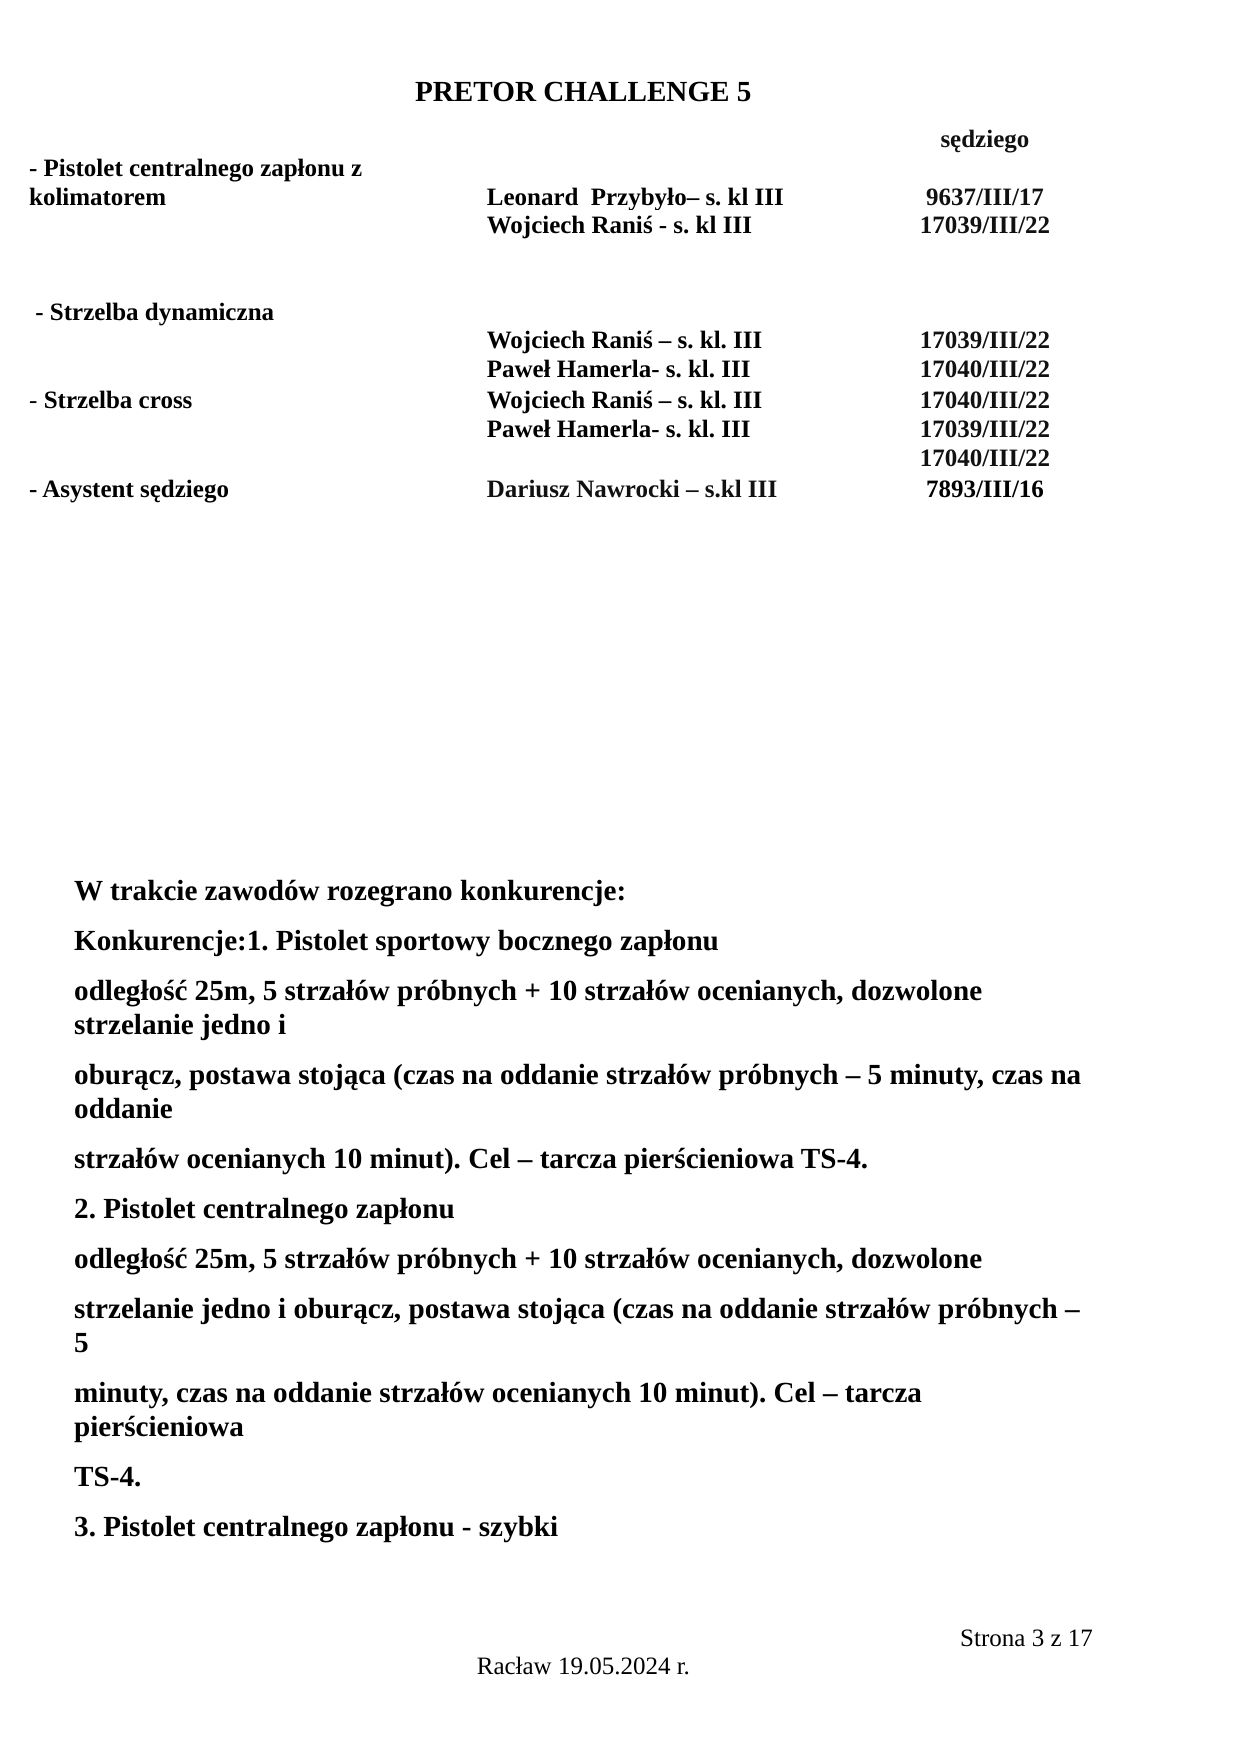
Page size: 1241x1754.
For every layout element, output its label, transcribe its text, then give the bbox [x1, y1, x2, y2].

text TS-4. [74, 1459, 1093, 1493]
table_cell Dariusz Nawrocki – s.kl III [475, 474, 903, 562]
text strzelanie jedno i oburącz, postawa stojąca (czas na oddanie strzałów próbnych – 5 [74, 1292, 1093, 1359]
text W trakcie zawodów rozegrano konkurencje: [74, 873, 1093, 907]
text Konkurencje:1. Pistolet sportowy bocznego zapłonu [74, 923, 1093, 957]
table_cell Wojciech Raniś – s. kl. III Paweł Hamerla- s. kl. III [475, 385, 903, 474]
table_cell Leonard Przybyło– s. kl III Wojciech Raniś - s. kl III [475, 153, 903, 297]
text strzałów ocenianych 10 minut). Cel – tarcza pierścieniowa TS-4. [74, 1141, 1093, 1174]
table_cell Wojciech Raniś – s. kl. III Paweł Hamerla- s. kl. III [475, 297, 903, 385]
table_cell [18, 124, 475, 153]
text 3. Pistolet centralnego zapłonu - szybki [74, 1509, 1093, 1543]
table_cell - Strzelba dynamiczna [18, 297, 475, 385]
table_cell 17040/III/22 17039/III/22 17040/III/22 [904, 385, 1066, 474]
text oburącz, postawa stojąca (czas na oddanie strzałów próbnych – 5 minuty, czas na oddanie [74, 1057, 1093, 1124]
table_cell [475, 124, 903, 153]
table_cell sędziego [904, 124, 1066, 153]
table_cell - Asystent sędziego [18, 474, 475, 562]
text minuty, czas na oddanie strzałów ocenianych 10 minut). Cel – tarcza pierścieniowa [74, 1375, 1093, 1442]
table_cell 17039/III/22 17040/III/22 [904, 297, 1066, 385]
text odległość 25m, 5 strzałów próbnych + 10 strzałów ocenianych, dozwolone strzelanie jedno i [74, 973, 1093, 1041]
table_cell - Strzelba cross [18, 385, 475, 474]
table_cell 9637/III/17 17039/III/22 [904, 153, 1066, 297]
text 2. Pistolet centralnego zapłonu [74, 1191, 1093, 1225]
table_cell - Pistolet centralnego zapłonu z kolimatorem [18, 153, 475, 297]
text odległość 25m, 5 strzałów próbnych + 10 strzałów ocenianych, dozwolone [74, 1241, 1093, 1275]
table_cell 7893/III/16 [904, 474, 1066, 562]
